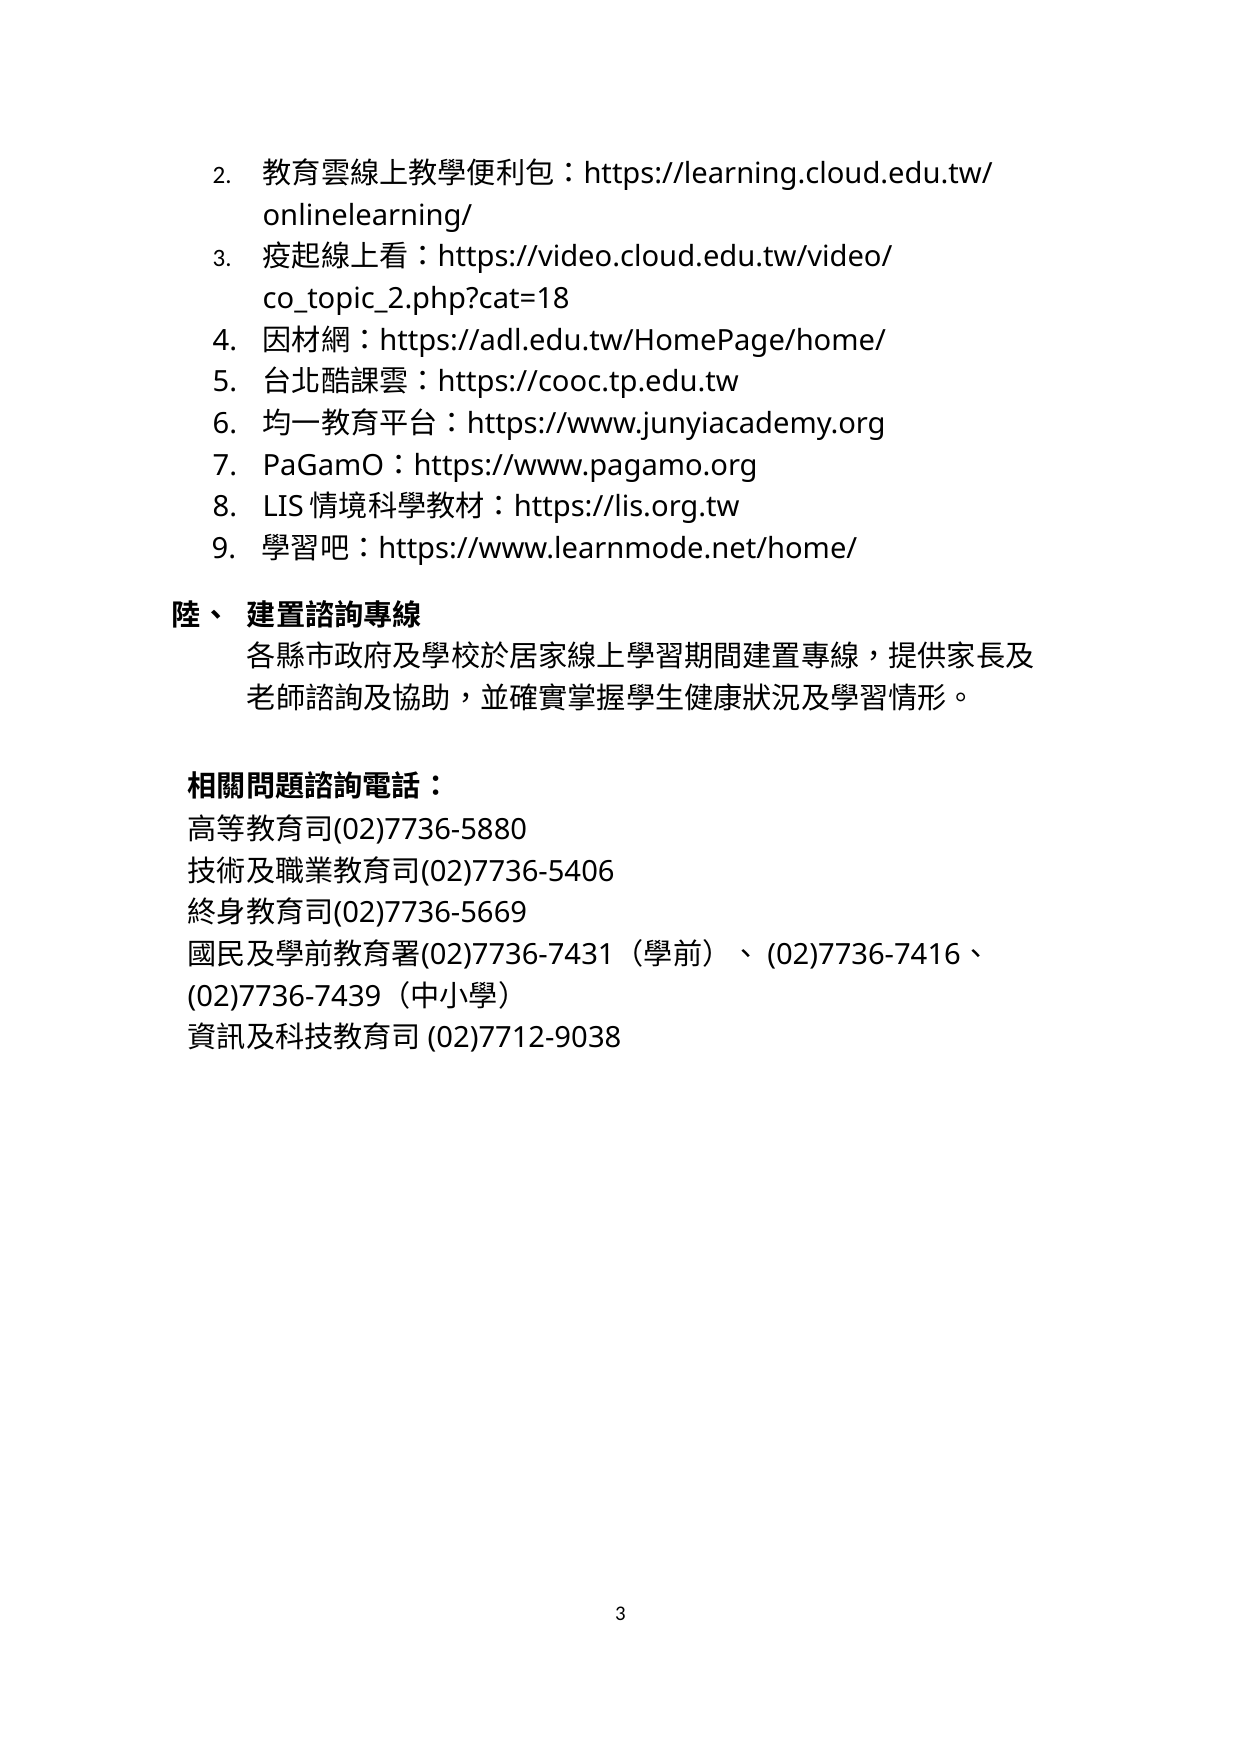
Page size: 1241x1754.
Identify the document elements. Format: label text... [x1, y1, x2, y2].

list LIS情境科學教材：https://lis.org.tw [212, 483, 1053, 525]
text 國民及學前教育署(02)7736-7431（學前）、 (02)7736-7416、(02)7736-7439（中小學） [187, 931, 1053, 1014]
list 各縣市政府及學校於居家線上學習期間建置專線，提供家長及老師諮詢及協助，並確實掌握學生健康狀況及學習情形。 [247, 633, 1053, 717]
list PaGamO：https://www.pagamo.org [212, 442, 1053, 483]
list 台北酷課雲：https://cooc.tp.edu.tw [212, 358, 1053, 400]
text 相關問題諮詢電話： [187, 758, 1053, 806]
list 均一教育平台：https://www.junyiacademy.org [212, 400, 1053, 442]
text 資訊及科技教育司 (02)7712-9038 [187, 1014, 1053, 1056]
text 技術及職業教育司(02)7736-5406 [187, 848, 1053, 889]
text 高等教育司(02)7736-5880 [187, 806, 1053, 848]
list 疫起線上看：https://video.cloud.edu.tw/video/co_topic_2.php?cat=18 [212, 233, 1053, 317]
list 建置諮詢專線 [172, 592, 1053, 633]
list 教育雲線上教學便利包：https://learning.cloud.edu.tw/onlinelearning/ [212, 150, 1053, 233]
list 學習吧：https://www.learnmode.net/home/ [211, 525, 1053, 567]
text 終身教育司(02)7736-5669 [187, 889, 1053, 931]
list 因材網：https://adl.edu.tw/HomePage/home/ [212, 317, 1053, 358]
